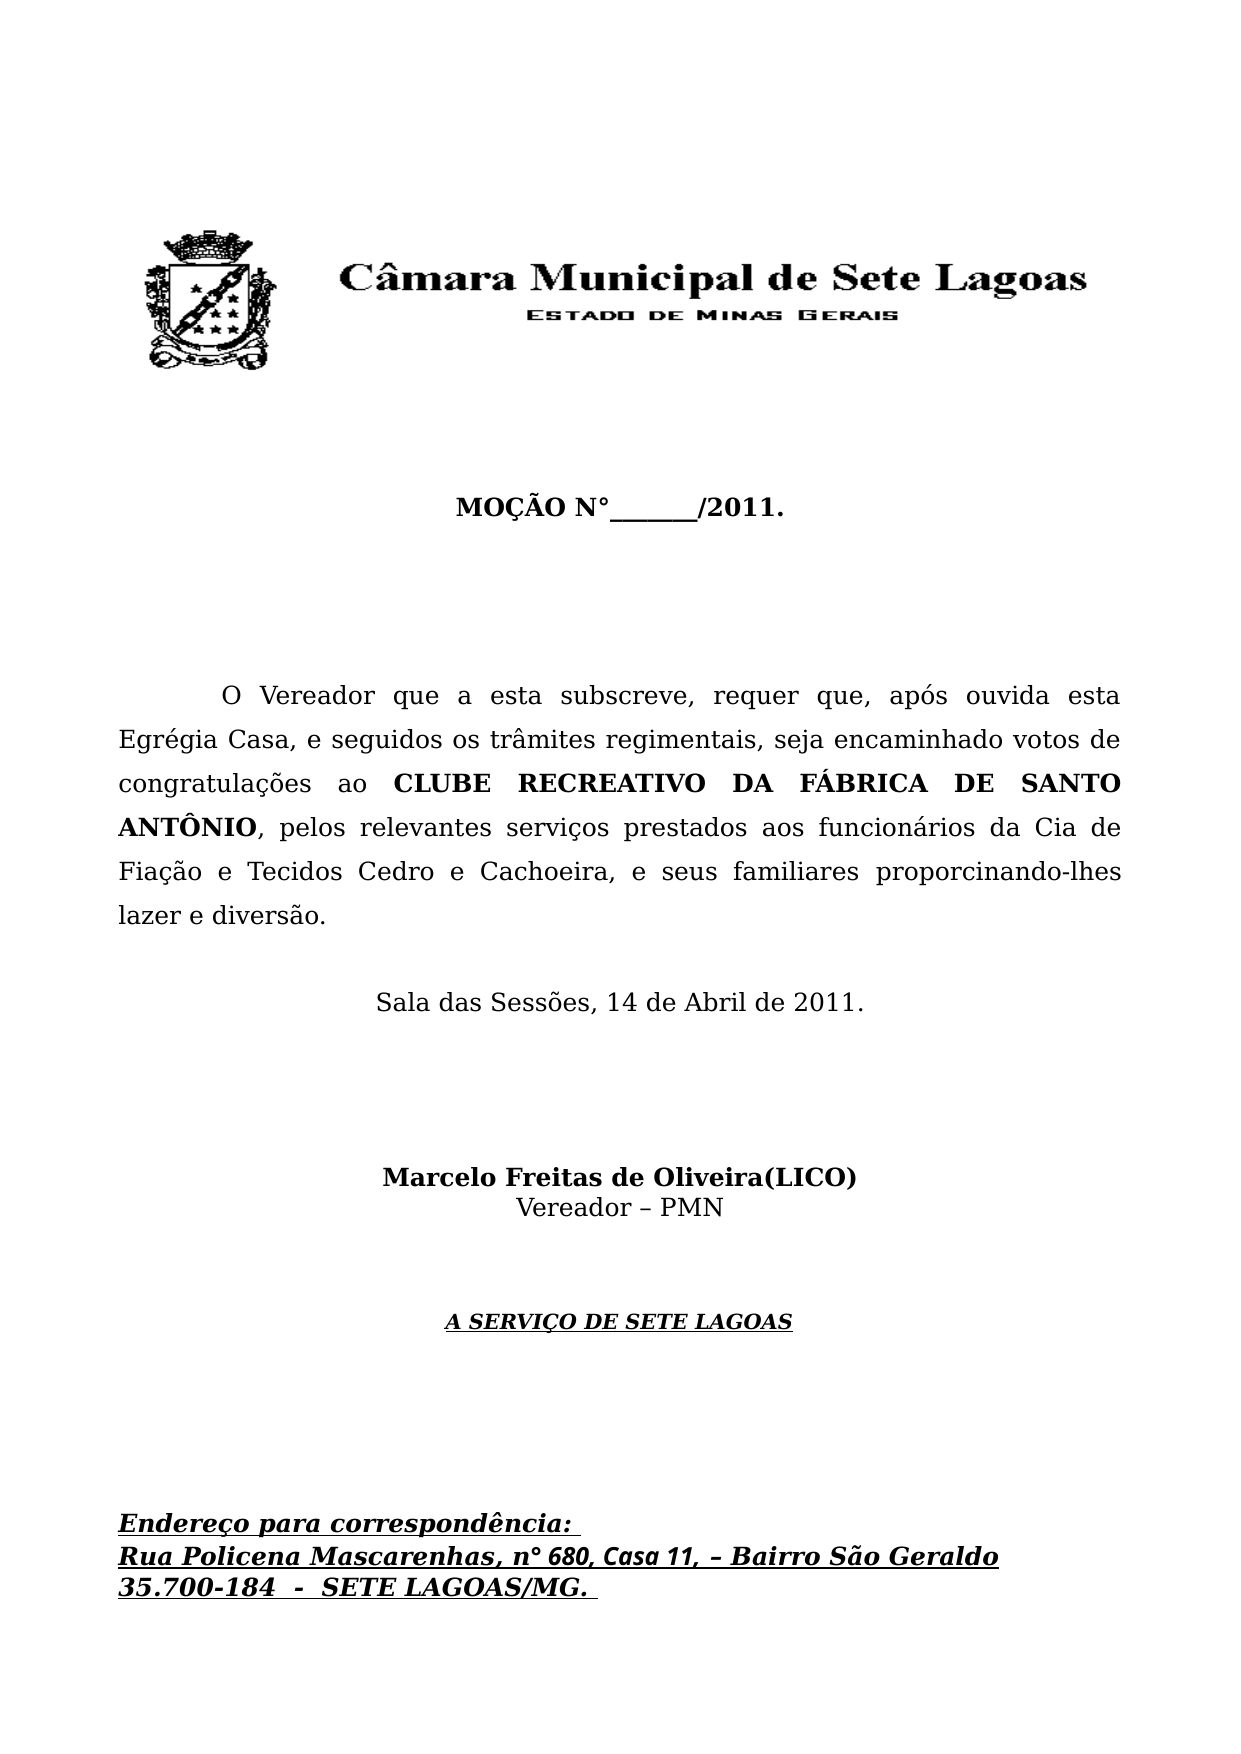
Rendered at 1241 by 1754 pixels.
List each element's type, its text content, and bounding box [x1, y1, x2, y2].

text Sala das Sessões, 14 de Abril de 2011. [118, 988, 1122, 1018]
picture [134, 219, 1104, 380]
title MOÇÃO N°_______/2011. [118, 493, 1122, 522]
text Endereço para correspondência: [118, 1509, 1122, 1539]
text Rua Policena Mascarenhas, n° 680, Casa 11, – Bairro São Geraldo [118, 1539, 1122, 1573]
text Marcelo Freitas de Oliveira(LICO) [118, 1163, 1122, 1193]
text 35.700-184 - SETE LAGOAS/MG. [118, 1573, 1122, 1602]
text Vereador – PMN [118, 1193, 1122, 1222]
text O Vereador que a esta subscreve, requer que, após ouvida esta Egrégia Casa, e seguidos os trâmites regimentais, seja encaminhado votos de congratulações ao CLUBE RECREATIVO DA FÁBRICA DE SANTO ANTÔNIO, pelos relevantes serviços prestados aos funcionários da Cia de Fiação e Tecidos Cedro e Cachoeira, e seus familiares proporcinando-lhes lazer e diversão. [118, 682, 1122, 930]
text A SERVIÇO DE SETE LAGOAS [118, 1309, 1122, 1334]
